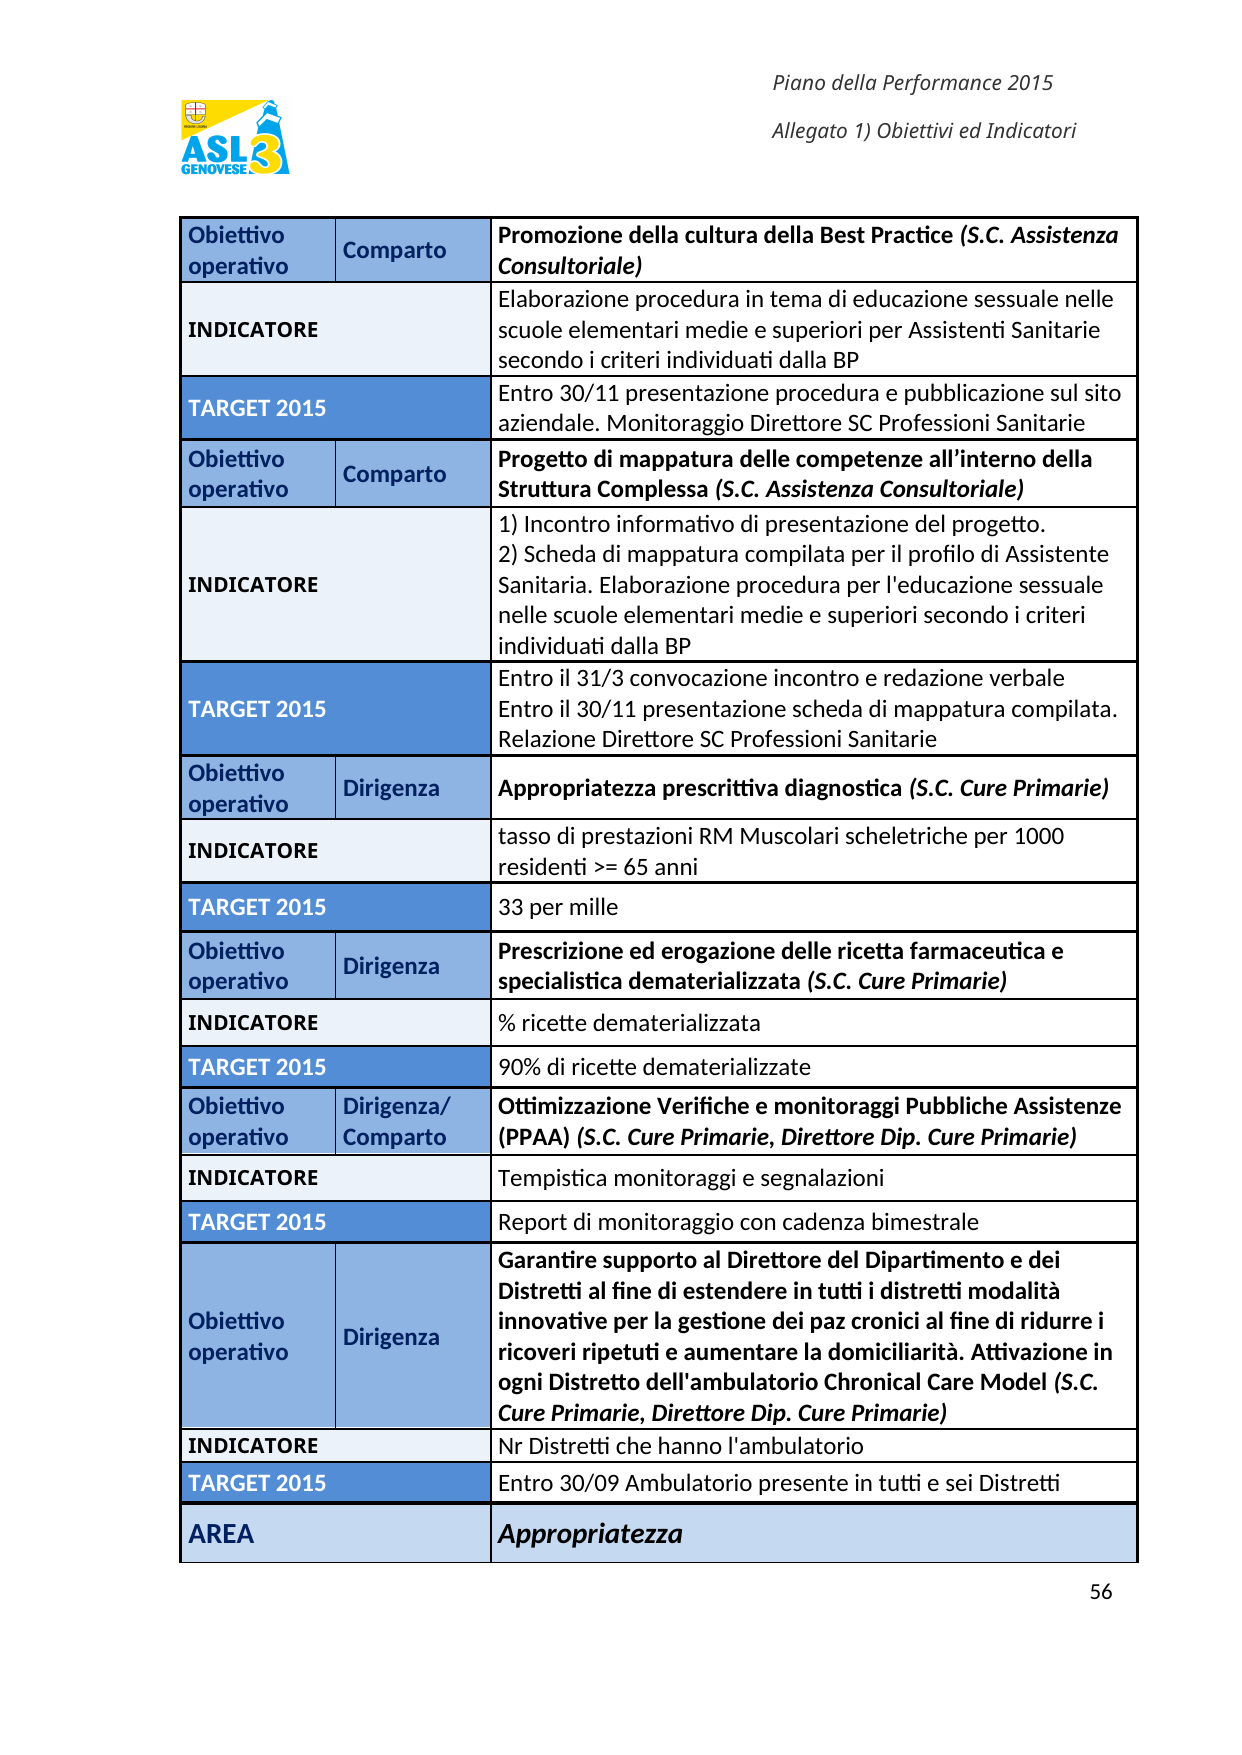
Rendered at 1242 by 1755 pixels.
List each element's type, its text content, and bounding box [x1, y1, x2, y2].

table_cell Dirigenza/ Comparto [336, 1089, 490, 1153]
table_cell [336, 1463, 490, 1501]
table_cell [336, 377, 490, 438]
table_cell [336, 1047, 490, 1086]
table_cell Garantire supporto al Direttore del Dipartimento e dei Distretti al fine di estendere in tutti i distretti modalità innovative per la gestione dei paz cronici al fine di ridurre i ricoveri ripetuti e aumentare la domiciliarità. Attivazione in ogni Distretto dell'ambulatorio Chronical Care Model (S.C. Cure Primarie, Direttore Dip. Cure Primarie) [492, 1244, 1136, 1427]
table_cell Elaborazione procedura in tema di educazione sessuale nelle scuole elementari medie e superiori per Assistenti Sanitarie secondo i criteri individuati dalla BP [492, 283, 1136, 375]
table_cell [336, 663, 490, 754]
table_cell Report di monitoraggio con cadenza bimestrale [492, 1202, 1136, 1241]
table_cell Appropriatezza prescrittiva diagnostica (S.C. Cure Primarie) [492, 757, 1136, 818]
table_cell Obiettivo operativo [182, 1089, 335, 1153]
table_cell Obiettivo operativo [182, 1244, 335, 1427]
table_cell TARGET 2015 [182, 884, 336, 930]
table_cell Progetto di mappatura delle competenze all’interno della Struttura Complessa (S.C. Assistenza Consultoriale) [492, 441, 1136, 506]
table_cell Obiettivo operativo [182, 219, 335, 281]
table_cell INDICATORE [182, 820, 490, 881]
table_cell Appropriatezza [492, 1505, 1136, 1562]
table_cell [336, 1202, 490, 1241]
table_cell [336, 884, 490, 930]
table_cell Comparto [336, 219, 490, 281]
table_cell Dirigenza [336, 757, 490, 818]
table_cell Entro 30/09 Ambulatorio presente in tutti e sei Distretti [492, 1463, 1136, 1501]
table_cell Dirigenza [336, 1244, 490, 1427]
table_cell 1) Incontro informativo di presentazione del progetto. 2) Scheda di mappatura compilata per il profilo di Assistente Sanitaria. Elaborazione procedura per l'educazione sessuale nelle scuole elementari medie e superiori secondo i criteri individuati dalla BP [492, 508, 1136, 660]
table_cell TARGET 2015 [182, 1463, 336, 1501]
table_cell TARGET 2015 [182, 663, 336, 754]
table_cell INDICATORE [182, 1156, 490, 1200]
table_cell TARGET 2015 [182, 1202, 336, 1241]
table_cell Promozione della cultura della Best Practice (S.C. Assistenza Consultoriale) [492, 219, 1136, 281]
table_cell Obiettivo operativo [182, 757, 335, 818]
table_cell Prescrizione ed erogazione delle ricetta farmaceutica e specialistica dematerializzata (S.C. Cure Primarie) [492, 933, 1136, 998]
table_cell Comparto [336, 441, 490, 506]
table_cell INDICATORE [182, 508, 490, 660]
table_cell tasso di prestazioni RM Muscolari scheletriche per 1000 residenti >= 65 anni [492, 820, 1136, 881]
table_cell Nr Distretti che hanno l'ambulatorio [492, 1430, 1136, 1461]
table_cell Dirigenza [336, 933, 490, 998]
table_cell Entro 30/11 presentazione procedura e pubblicazione sul sito aziendale. Monitoraggio Direttore SC Professioni Sanitarie [492, 377, 1136, 438]
table_cell Ottimizzazione Verifiche e monitoraggi Pubbliche Assistenze (PPAA) (S.C. Cure Primarie, Direttore Dip. Cure Primarie) [492, 1089, 1136, 1153]
table_cell Obiettivo operativo [182, 933, 335, 998]
table_cell AREA [182, 1505, 490, 1562]
table_cell Obiettivo operativo [182, 441, 335, 506]
table_cell Entro il 31/3 convocazione incontro e redazione verbale Entro il 30/11 presentazione scheda di mappatura compilata. Relazione Direttore SC Professioni Sanitarie [492, 663, 1136, 754]
table_cell Tempistica monitoraggi e segnalazioni [492, 1156, 1136, 1200]
table_cell INDICATORE [182, 283, 490, 375]
table_cell TARGET 2015 [182, 377, 336, 438]
table_cell % ricette dematerializzata [492, 1000, 1136, 1045]
table_cell INDICATORE [182, 1000, 490, 1045]
table_cell 33 per mille [492, 884, 1136, 930]
table_cell TARGET 2015 [182, 1047, 336, 1086]
table_cell 90% di ricette dematerializzate [492, 1047, 1136, 1086]
table_cell INDICATORE [182, 1430, 490, 1461]
